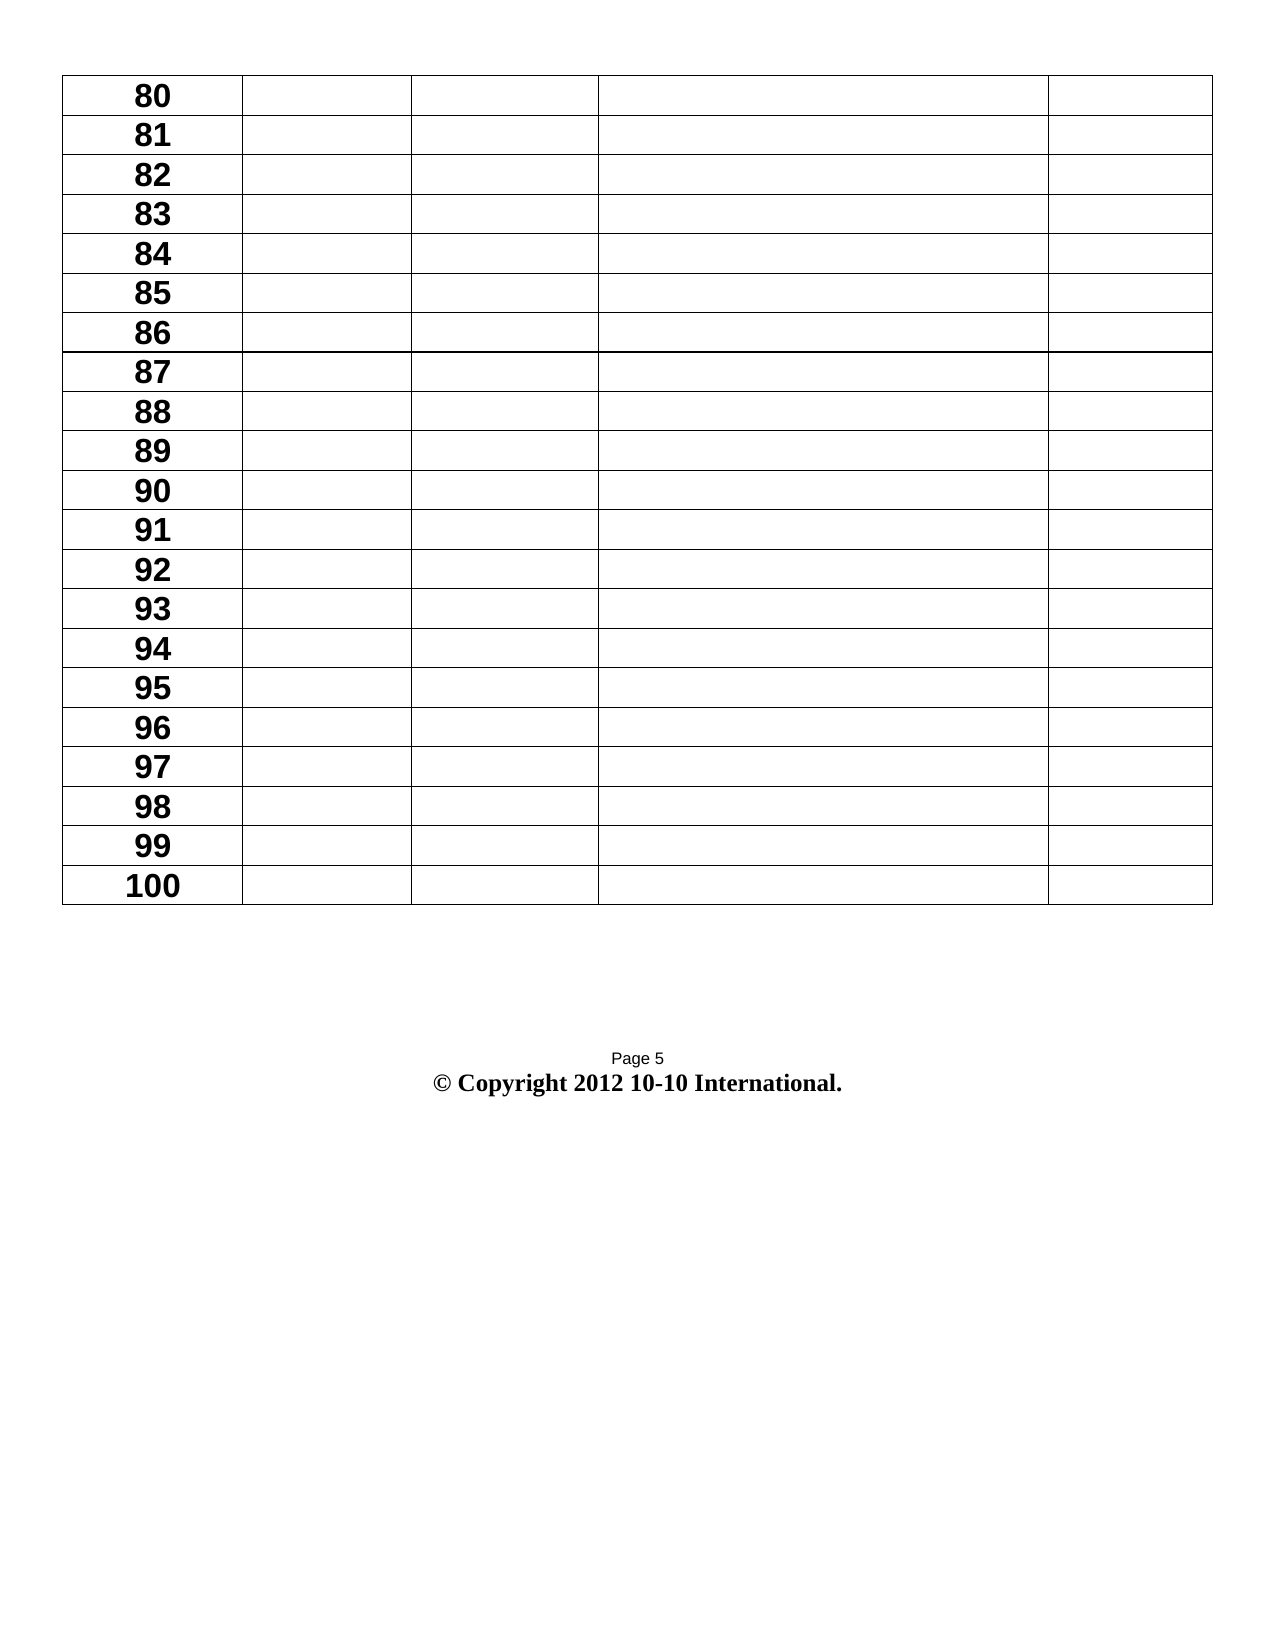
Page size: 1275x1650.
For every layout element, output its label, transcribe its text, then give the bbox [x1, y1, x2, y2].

table_cell [243, 510, 411, 549]
table_cell [243, 589, 411, 628]
table_cell 83 [63, 195, 242, 233]
table_cell [243, 787, 411, 825]
table_cell [243, 116, 411, 154]
table_cell 97 [63, 747, 242, 786]
table_cell 98 [63, 787, 242, 825]
table_cell [412, 392, 598, 430]
table_cell 92 [63, 550, 242, 588]
table_cell [1049, 313, 1212, 351]
table_cell 84 [63, 234, 242, 272]
table_cell [1049, 392, 1212, 430]
table_cell [412, 708, 598, 746]
table_cell [412, 76, 598, 114]
table_cell [243, 313, 411, 351]
table_cell [599, 510, 1048, 549]
table_cell 95 [63, 668, 242, 707]
table_cell [1049, 629, 1212, 667]
table_cell 94 [63, 629, 242, 667]
table_cell [243, 668, 411, 707]
table_cell [243, 866, 411, 904]
table_cell [599, 747, 1048, 786]
table_cell [1049, 747, 1212, 786]
table_cell [412, 747, 598, 786]
table_cell [243, 826, 411, 864]
table_cell 81 [63, 116, 242, 154]
table_cell [1049, 195, 1212, 233]
table_cell [1049, 550, 1212, 588]
table_cell 80 [63, 76, 242, 114]
table_cell [1049, 866, 1212, 904]
text © Copyright 2012 10-10 International. [75, 1068, 1200, 1097]
table_cell [1049, 76, 1212, 114]
table_cell [412, 234, 598, 272]
table_cell [599, 195, 1048, 233]
table_cell [243, 353, 411, 391]
table_cell [243, 392, 411, 430]
table_cell 87 [63, 353, 242, 391]
table_cell [412, 668, 598, 707]
table_cell 96 [63, 708, 242, 746]
table_cell [412, 471, 598, 509]
table_cell [412, 826, 598, 864]
table_cell 91 [63, 510, 242, 549]
table_cell [1049, 826, 1212, 864]
table_cell [599, 431, 1048, 470]
text Page 5 [75, 1049, 1200, 1068]
table_cell [599, 589, 1048, 628]
table_cell [1049, 116, 1212, 154]
table_cell [412, 629, 598, 667]
table_cell [412, 431, 598, 470]
table_cell [599, 155, 1048, 193]
table_cell 85 [63, 274, 242, 312]
table_cell [243, 471, 411, 509]
table_cell [243, 550, 411, 588]
table_cell [243, 76, 411, 114]
table_cell [599, 866, 1048, 904]
table_cell [599, 392, 1048, 430]
table_cell [599, 76, 1048, 114]
table_cell [1049, 668, 1212, 707]
table_cell [1049, 471, 1212, 509]
table_cell [243, 195, 411, 233]
table_cell [412, 787, 598, 825]
table_cell [599, 353, 1048, 391]
table_cell [1049, 589, 1212, 628]
table_cell [1049, 787, 1212, 825]
table_cell [412, 195, 598, 233]
table_cell [412, 353, 598, 391]
table_cell 89 [63, 431, 242, 470]
table_cell 86 [63, 313, 242, 351]
table_cell [243, 708, 411, 746]
table_cell [1049, 353, 1212, 391]
table_cell [599, 826, 1048, 864]
table_cell [1049, 431, 1212, 470]
table_cell [412, 274, 598, 312]
table_cell [599, 787, 1048, 825]
table_cell 88 [63, 392, 242, 430]
table_cell 100 [63, 866, 242, 904]
table_cell [412, 116, 598, 154]
table_cell [599, 116, 1048, 154]
table_cell [599, 668, 1048, 707]
table_cell [599, 708, 1048, 746]
table_cell [599, 234, 1048, 272]
table_cell [1049, 234, 1212, 272]
table_cell [599, 274, 1048, 312]
table_cell [599, 471, 1048, 509]
table_cell [243, 155, 411, 193]
table_cell 99 [63, 826, 242, 864]
table_cell 93 [63, 589, 242, 628]
table_cell [412, 313, 598, 351]
table_cell [1049, 274, 1212, 312]
table_cell [599, 629, 1048, 667]
table_cell [243, 747, 411, 786]
table_cell [1049, 155, 1212, 193]
table_cell [412, 155, 598, 193]
table_cell [1049, 708, 1212, 746]
table_cell [599, 550, 1048, 588]
table_cell [1049, 510, 1212, 549]
table_cell [243, 431, 411, 470]
table_cell [412, 510, 598, 549]
table_cell [243, 629, 411, 667]
table_cell [599, 313, 1048, 351]
table_cell 90 [63, 471, 242, 509]
table_cell 82 [63, 155, 242, 193]
table_cell [412, 866, 598, 904]
table_cell [243, 234, 411, 272]
table_cell [412, 550, 598, 588]
table_cell [243, 274, 411, 312]
table_cell [412, 589, 598, 628]
